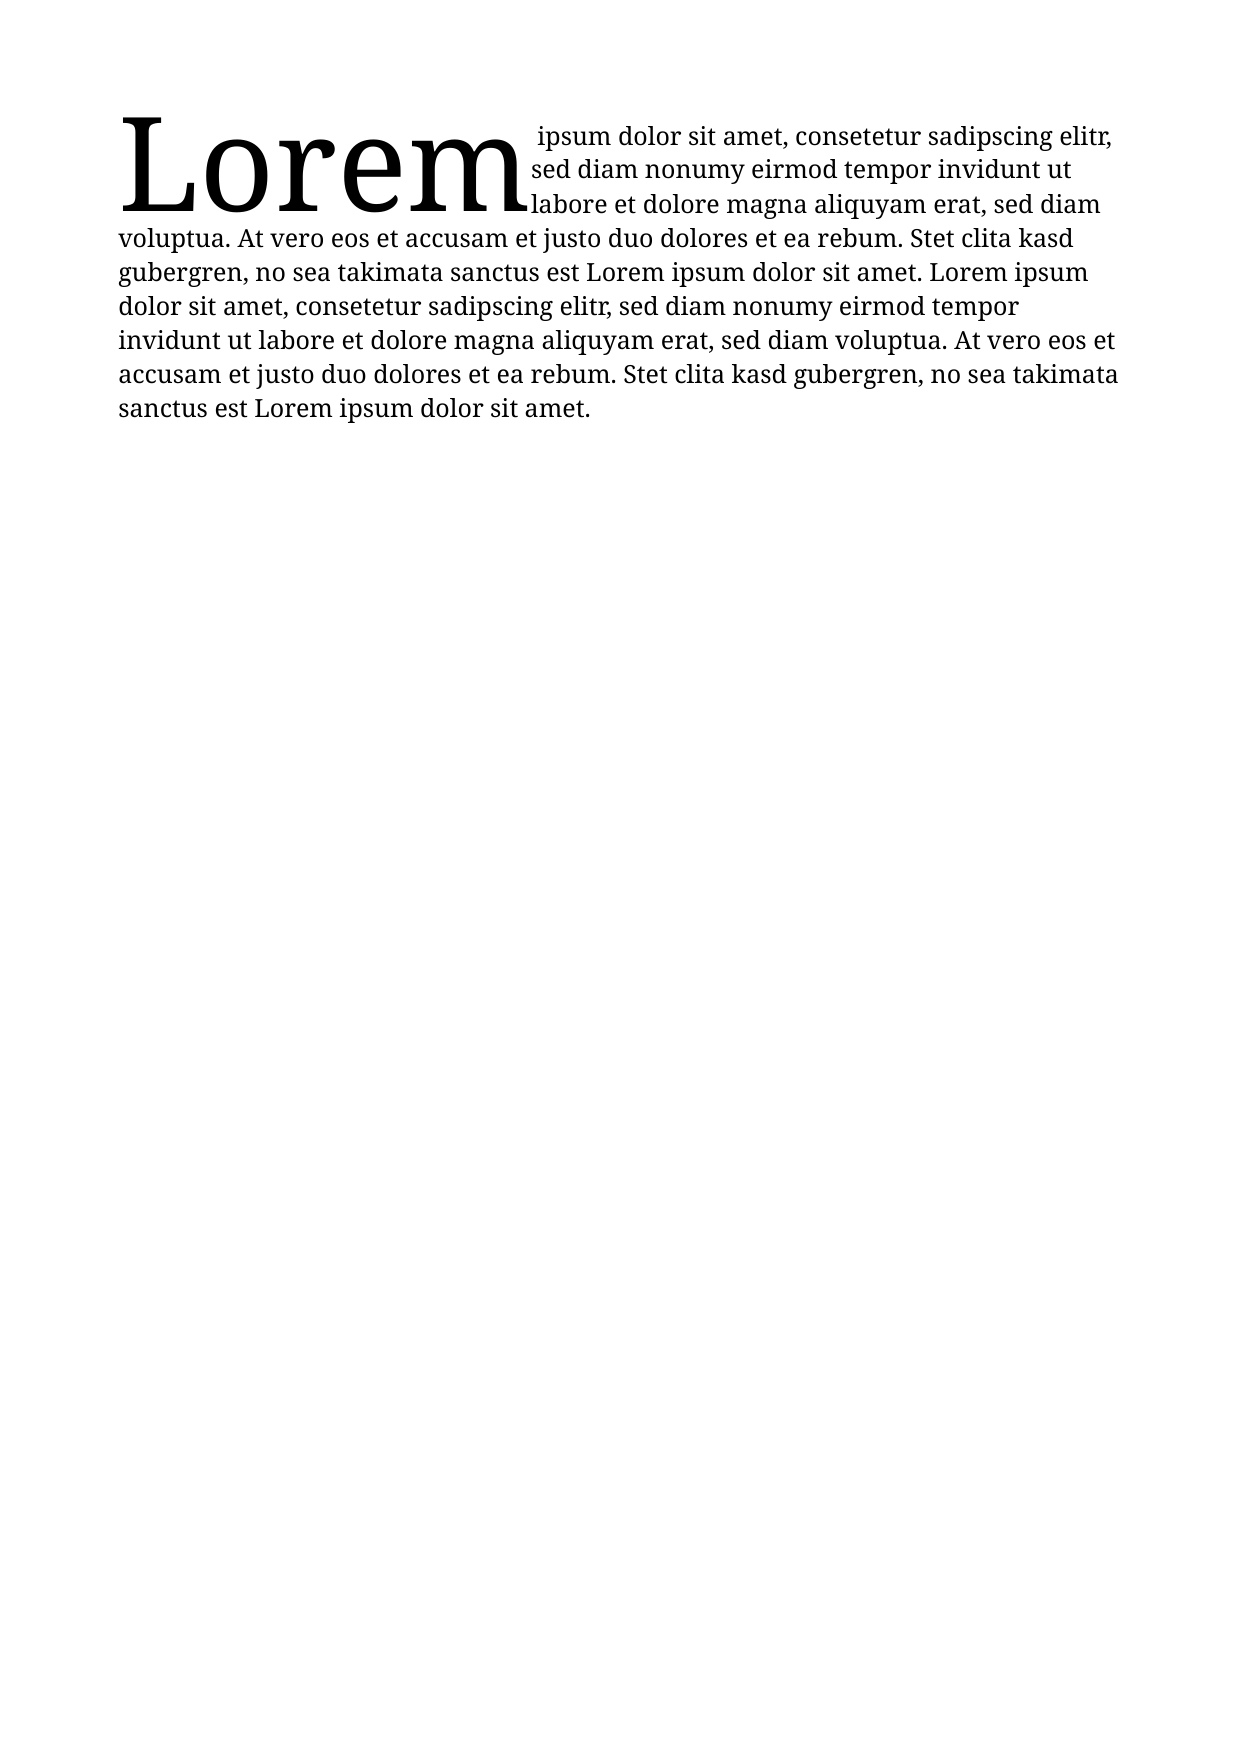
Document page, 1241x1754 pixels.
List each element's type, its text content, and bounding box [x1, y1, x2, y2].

text Lorem ipsum dolor sit amet, consetetur sadipscing elitr, sed diam nonumy eirmod tempor invidunt ut labore et dolore magna aliquyam erat, sed diam voluptua. At vero eos et accusam et justo duo dolores et ea rebum. Stet clita kasd gubergren, no sea takimata sanctus est Lorem ipsum dolor sit amet. Lorem ipsum dolor sit amet, consetetur sadipscing elitr, sed diam nonumy eirmod tempor invidunt ut labore et dolore magna aliquyam erat, sed diam voluptua. At vero eos et accusam et justo duo dolores et ea rebum. Stet clita kasd gubergren, no sea takimata sanctus est Lorem ipsum dolor sit amet. [118, 118, 1122, 425]
